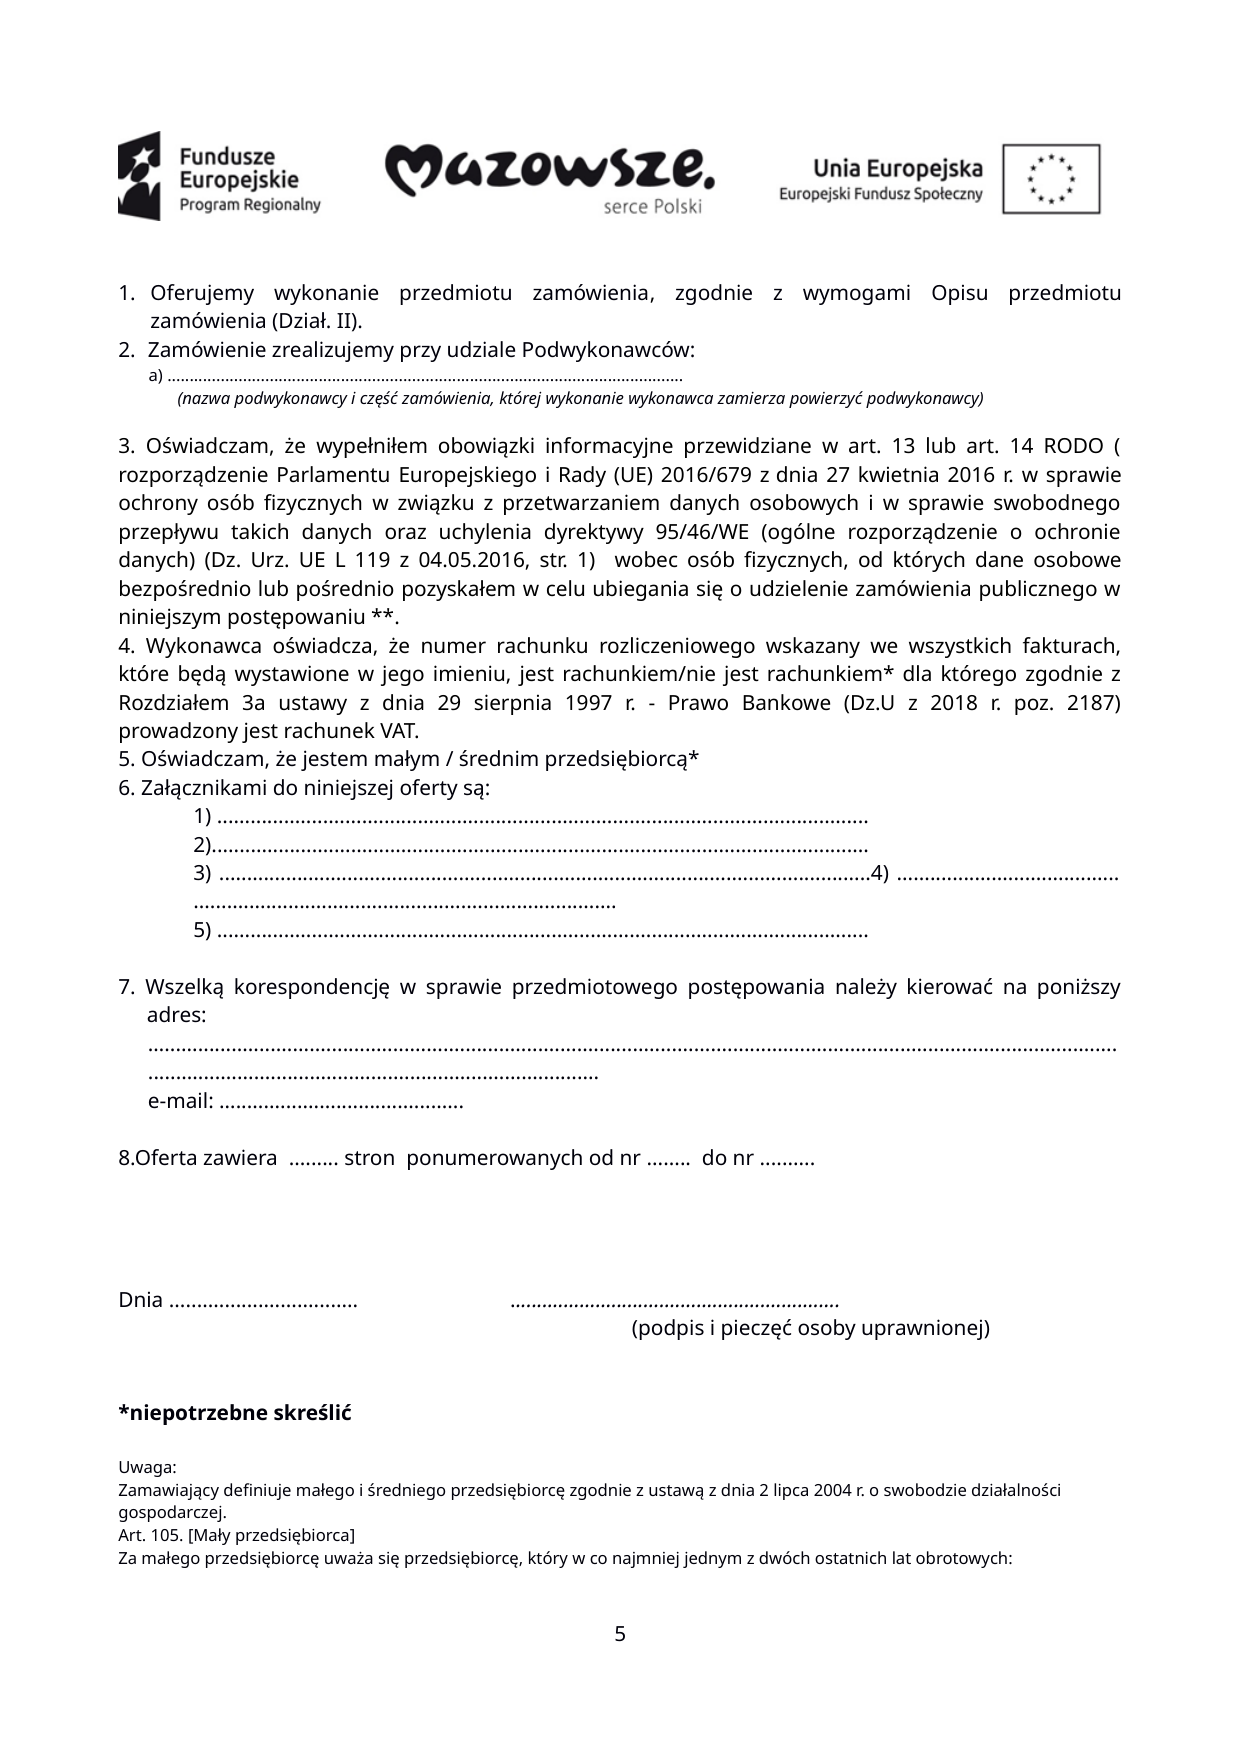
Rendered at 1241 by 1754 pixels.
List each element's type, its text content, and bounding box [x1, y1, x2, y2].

text a) .................................................................................................................... [148, 363, 1122, 386]
text 4. Wykonawca oświadcza, że numer rachunku rozliczeniowego wskazany we wszystkich fakturach, które będą wystawione w jego imieniu, jest rachunkiem/nie jest rachunkiem* dla którego zgodnie z Rozdziałem 3a ustawy z dnia 29 sierpnia 1997 r. - Prawo Bankowe (Dz.U z 2018 r. poz. 2187) prowadzony jest rachunek VAT. [118, 631, 1122, 744]
text 5. Oświadczam, że jestem małym / średnim przedsiębiorcą* [118, 744, 1122, 773]
list 2)...................................................................................................................... [156, 830, 1122, 858]
text Art. 105. [Mały przedsiębiorca] [118, 1523, 1122, 1546]
text Uwaga: [118, 1455, 1122, 1478]
list 5) ..................................................................................................................... [156, 915, 1122, 943]
list …............................................................................................................................................................................................................................................................ [118, 1029, 1122, 1086]
text *niepotrzebne skreślić [118, 1398, 1122, 1427]
text Za małego przedsiębiorcę uważa się przedsiębiorcę, który w co najmniej jednym z dwóch ostatnich lat obrotowych: [118, 1546, 1122, 1569]
text Zamawiający definiuje małego i średniego przedsiębiorcę zgodnie z ustawą z dnia 2 lipca 2004 r. o swobodzie działalności gospodarczej. [118, 1478, 1122, 1523]
text (nazwa podwykonawcy i część zamówienia, której wykonanie wykonawca zamierza powierzyć podwykonawcy) [177, 386, 1122, 409]
text 8.Oferta zawiera ......... stron ponumerowanych od nr ........ do nr .......... [118, 1143, 1122, 1171]
list 1) ..................................................................................................................... [156, 801, 1122, 830]
text 6. Załącznikami do niniejszej oferty są: [118, 773, 1122, 801]
picture [118, 131, 1105, 221]
text 7. Wszelką korespondencję w sprawie przedmiotowego postępowania należy kierować na poniższy adres: [118, 972, 1122, 1029]
list e-mail: …......................................... [118, 1086, 1122, 1114]
text 1. Oferujemy wykonanie przedmiotu zamówienia, zgodnie z wymogami Opisu przedmiotu zamówienia (Dział. II). [118, 278, 1122, 335]
text 3. Oświadczam, że wypełniłem obowiązki informacyjne przewidziane w art. 13 lub art. 14 RODO ( rozporządzenie Parlamentu Europejskiego i Rady (UE) 2016/679 z dnia 27 kwietnia 2016 r. w sprawie ochrony osób fizycznych w związku z przetwarzaniem danych osobowych i w sprawie swobodnego przepływu takich danych oraz uchylenia dyrektywy 95/46/WE (ogólne rozporządzenie o ochronie danych) (Dz. Urz. UE L 119 z 04.05.2016, str. 1) wobec osób fizycznych, od których dane osobowe bezpośrednio lub pośrednio pozyskałem w celu ubiegania się o udzielenie zamówienia publicznego w niniejszym postępowaniu **. [118, 432, 1122, 631]
text Dnia .................................. .............................................................. [118, 1285, 1122, 1313]
list 3) .....................................................................................................................4) .................................................................................................................... [156, 858, 1122, 915]
text 2. Zamówienie zrealizujemy przy udziale Podwykonawców: [118, 335, 1122, 363]
text (podpis i pieczęć osoby uprawnionej) [118, 1313, 1122, 1342]
